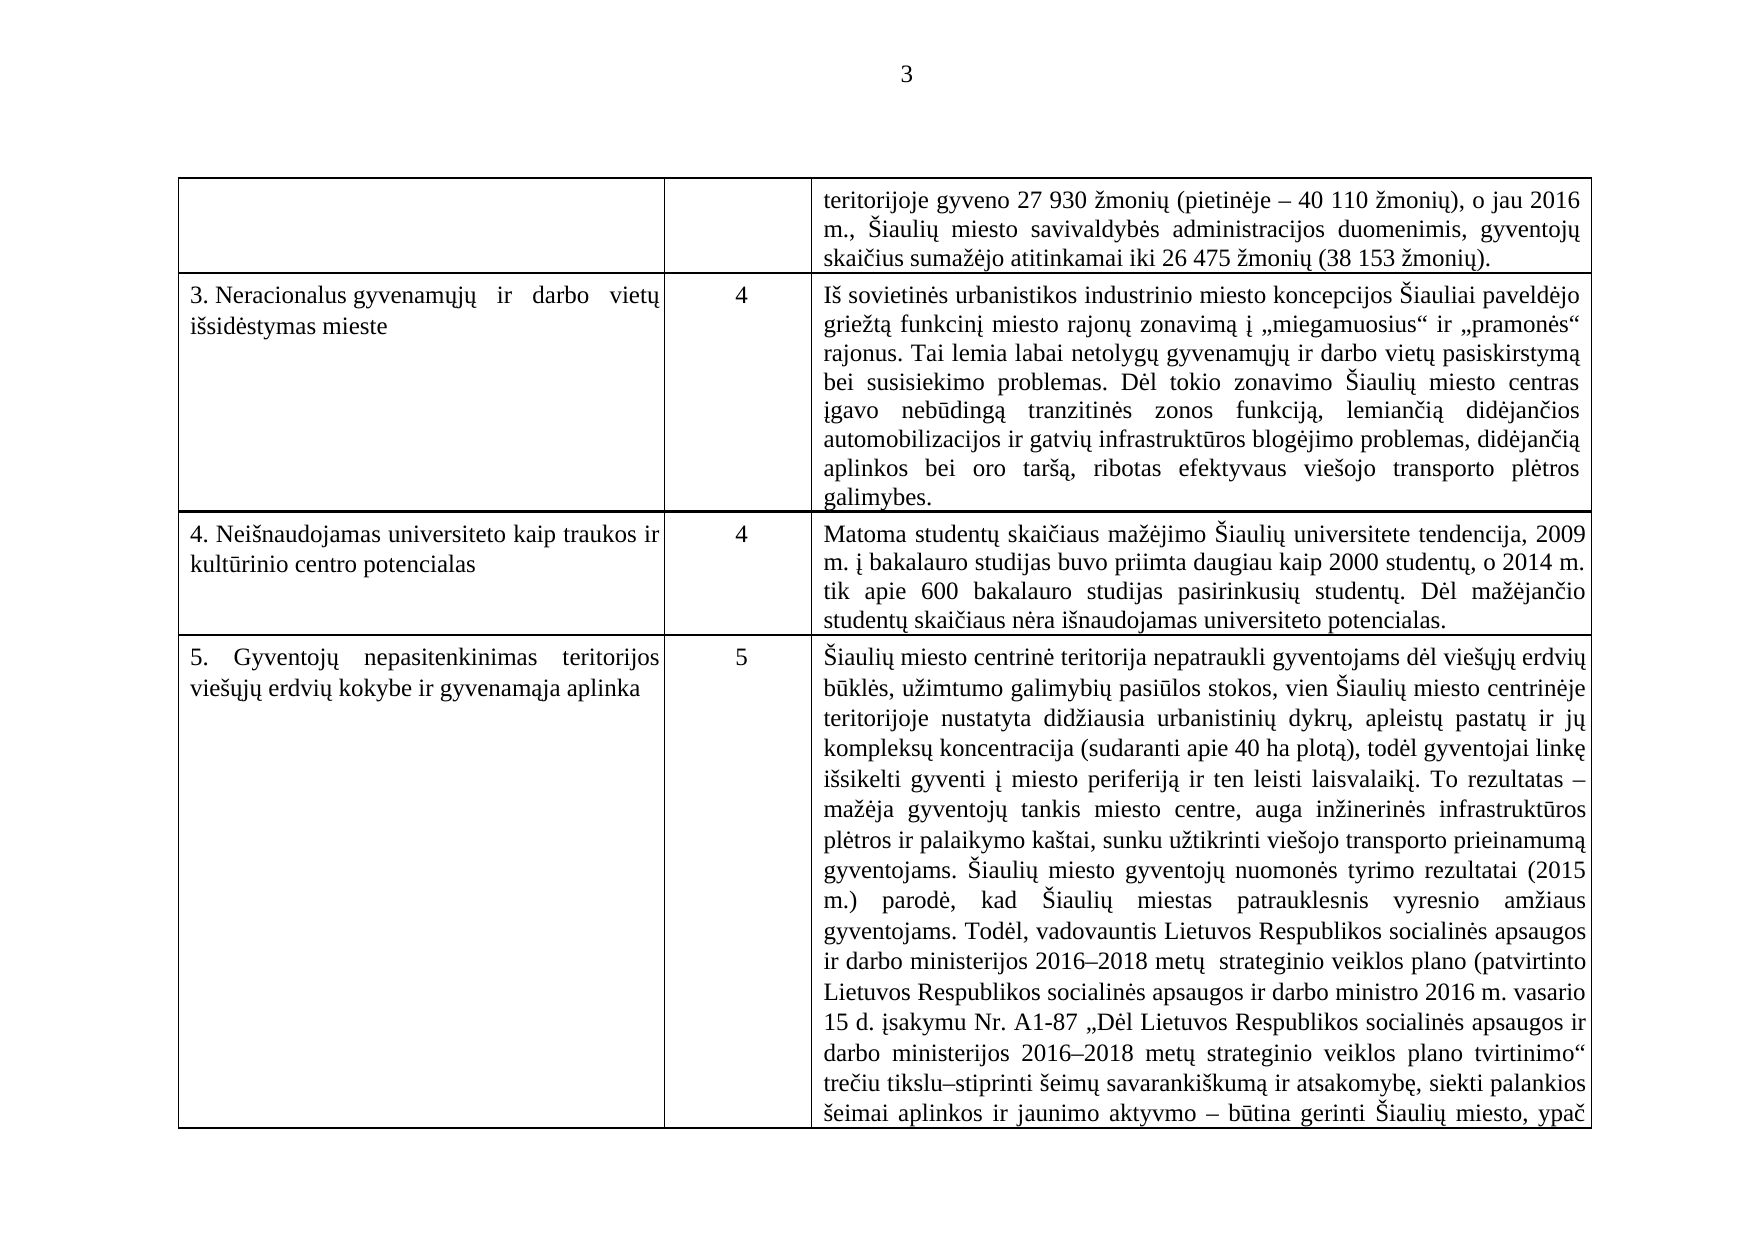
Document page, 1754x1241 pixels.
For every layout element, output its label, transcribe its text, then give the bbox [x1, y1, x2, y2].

table_cell [665, 179, 811, 272]
table_cell 5 [665, 636, 811, 1127]
table_cell teritorijoje gyveno 27 930 žmonių (pietinėje – 40 110 žmonių), o jau 2016 m., Šiaulių miesto savivaldybės administracijos duomenimis, gyventojų skaičius sumažėjo atitinkamai iki 26 475 žmonių (38 153 žmonių). [812, 179, 1591, 272]
table_cell [179, 179, 664, 272]
table_cell Iš sovietinės urbanistikos industrinio miesto koncepcijos Šiauliai paveldėjo griežtą funkcinį miesto rajonų zonavimą į „miegamuosius“ ir „pramonės“ rajonus. Tai lemia labai netolygų gyvenamųjų ir darbo vietų pasiskirstymą bei susisiekimo problemas. Dėl tokio zonavimo Šiaulių miesto centras įgavo nebūdingą tranzitinės zonos funkciją, lemiančią didėjančios automobilizacijos ir gatvių infrastruktūros blogėjimo problemas, didėjančią aplinkos bei oro taršą, ribotas efektyvaus viešojo transporto plėtros galimybes. [812, 274, 1591, 510]
table_cell Matoma studentų skaičiaus mažėjimo Šiaulių universitete tendencija, 2009 m. į bakalauro studijas buvo priimta daugiau kaip 2000 studentų, o 2014 m. tik apie 600 bakalauro studijas pasirinkusių studentų. Dėl mažėjančio studentų skaičiaus nėra išnaudojamas universiteto potencialas. [812, 513, 1591, 634]
table_cell 4 [665, 513, 811, 634]
table_cell 3. Neracionalus gyvenamųjų ir darbo vietų išsidėstymas mieste [179, 274, 664, 510]
table_cell 5. Gyventojų nepasitenkinimas teritorijos viešųjų erdvių kokybe ir gyvenamąja aplinka [179, 636, 664, 1127]
table_cell Šiaulių miesto centrinė teritorija nepatraukli gyventojams dėl viešųjų erdvių būklės, užimtumo galimybių pasiūlos stokos, vien Šiaulių miesto centrinėje teritorijoje nustatyta didžiausia urbanistinių dykrų, apleistų pastatų ir jų kompleksų koncentracija (sudaranti apie 40 ha plotą), todėl gyventojai linkę išsikelti gyventi į miesto periferiją ir ten leisti laisvalaikį. To rezultatas – mažėja gyventojų tankis miesto centre, auga inžinerinės infrastruktūros plėtros ir palaikymo kaštai, sunku užtikrinti viešojo transporto prieinamumą gyventojams. Šiaulių miesto gyventojų nuomonės tyrimo rezultatai (2015 m.) parodė, kad Šiaulių miestas patrauklesnis vyresnio amžiaus gyventojams. Todėl, vadovauntis Lietuvos Respublikos socialinės apsaugos ir darbo ministerijos 2016–2018 metų strateginio veiklos plano (patvirtinto Lietuvos Respublikos socialinės apsaugos ir darbo ministro 2016 m. vasario 15 d. įsakymu Nr. A1-87 „Dėl Lietuvos Respublikos socialinės apsaugos ir darbo ministerijos 2016–2018 metų strateginio veiklos plano tvirtinimo“ trečiu tikslu–stiprinti šeimų savarankiškumą ir atsakomybę, siekti palankios šeimai aplinkos ir jaunimo aktyvmo – būtina gerinti Šiaulių miesto, ypač [812, 636, 1591, 1127]
table_cell 4 [665, 274, 811, 510]
table_cell 4. Neišnaudojamas universiteto kaip traukos ir kultūrinio centro potencialas [179, 513, 664, 634]
